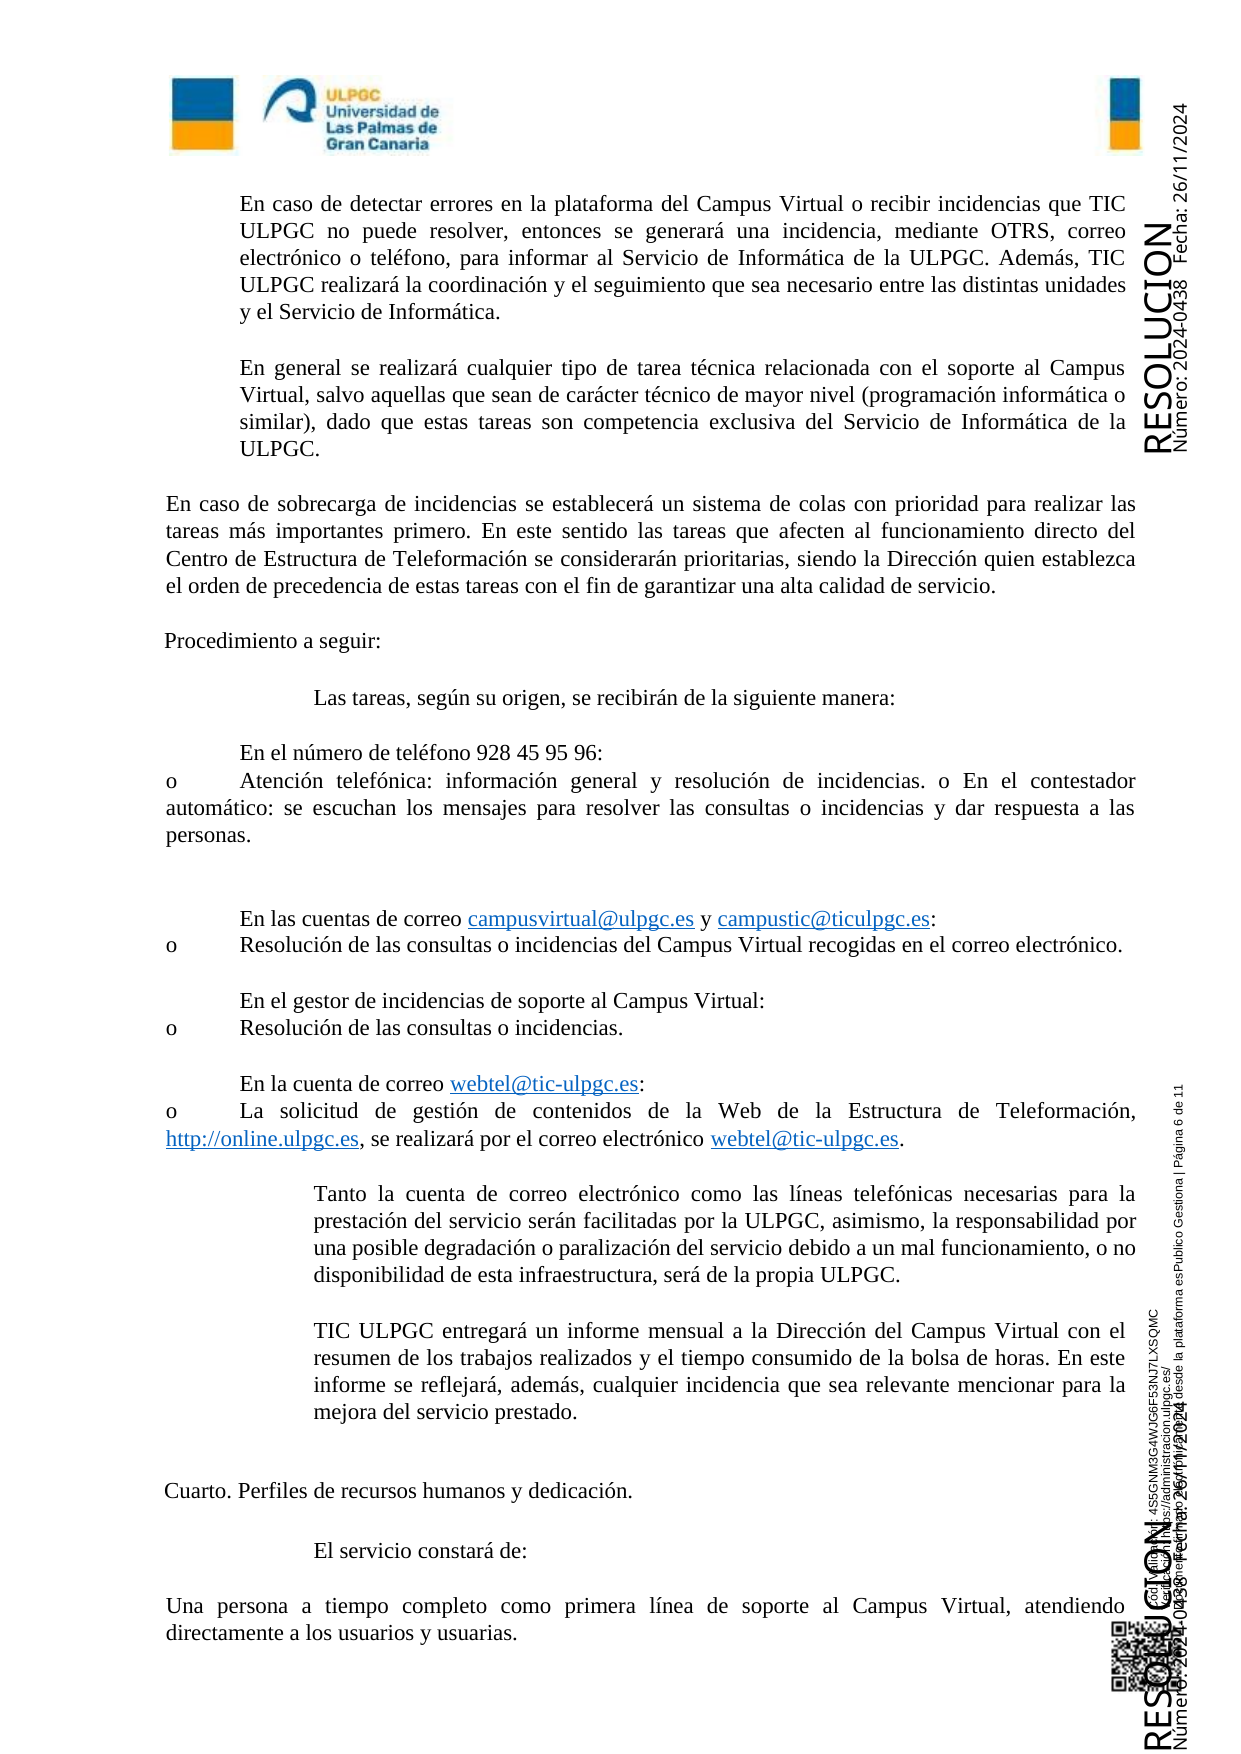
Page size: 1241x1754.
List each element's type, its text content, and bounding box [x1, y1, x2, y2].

text En caso de detectar errores en la plataforma del Campus Virtual o recibir incidencias que TIC ULPGC no puede resolver, entonces se generará una incidencia, mediante OTRS, correo electrónico o teléfono, para informar al Servicio de Informática de la ULPGC. Además, TIC ULPGC realizará la coordinación y el seguimiento que sea necesario entre las distintas unidades y el Servicio de Informática. [239, 190, 1138, 324]
list En el gestor de incidencias de soporte al Campus Virtual: [166, 987, 1138, 1013]
text TIC ULPGC entregará un informe mensual a la Dirección del Campus Virtual con el resumen de los trabajos realizados y el tiempo consumido de la bolsa de horas. En este informe se reflejará, además, cualquier incidencia que sea relevante mencionar para la mejora del servicio prestado. [313, 1317, 1138, 1425]
list Resolución de las consultas o incidencias. [166, 1014, 1138, 1041]
text Las tareas, según su origen, se recibirán de la siguiente manera: [313, 684, 1138, 710]
list En las cuentas de correo campusvirtual@ulpgc.es y campustic@ticulpgc.es: [166, 905, 1138, 931]
list La solicitud de gestión de contenidos de la Web de la Estructura de Teleformación, http://online.ulpgc.es, se realizará por el correo electrónico webtel@tic-ulpgc.es. [166, 1097, 1138, 1151]
text El servicio constará de: [313, 1537, 1138, 1563]
text Procedimiento a seguir: [164, 627, 1138, 654]
list Resolución de las consultas o incidencias del Campus Virtual recogidas en el correo electrónico. [166, 931, 1138, 958]
list Atención telefónica: información general y resolución de incidencias. o En el contestador automático: se escuchan los mensajes para resolver las consultas o incidencias y dar respuesta a las personas. [166, 767, 1138, 847]
text Cuarto. Perfiles de recursos humanos y dedicación. [164, 1477, 1138, 1503]
text Tanto la cuenta de correo electrónico como las líneas telefónicas necesarias para la prestación del servicio serán facilitadas por la ULPGC, asimismo, la responsabilidad por una posible degradación o paralización del servicio debido a un mal funcionamiento, o no disponibilidad de esta infraestructura, será de la propia ULPGC. [313, 1180, 1138, 1288]
list En el número de teléfono 928 45 95 96: [166, 739, 1138, 766]
list En la cuenta de correo webtel@tic-ulpgc.es: [166, 1070, 1138, 1096]
text En general se realizará cualquier tipo de tarea técnica relacionada con el soporte al Campus Virtual, salvo aquellas que sean de carácter técnico de mayor nivel (programación informática o similar), dado que estas tareas son competencia exclusiva del Servicio de Informática de la ULPGC. [239, 354, 1138, 461]
text En caso de sobrecarga de incidencias se establecerá un sistema de colas con prioridad para realizar las tareas más importantes primero. En este sentido las tareas que afecten al funcionamiento directo del Centro de Estructura de Teleformación se considerarán prioritarias, siendo la Dirección quien establezca el orden de precedencia de estas tareas con el fin de garantizar una alta calidad de servicio. [166, 491, 1138, 598]
list Una persona a tiempo completo como primera línea de soporte al Campus Virtual, atendiendo directamente a los usuarios y usuarias. [128, 1592, 1138, 1646]
